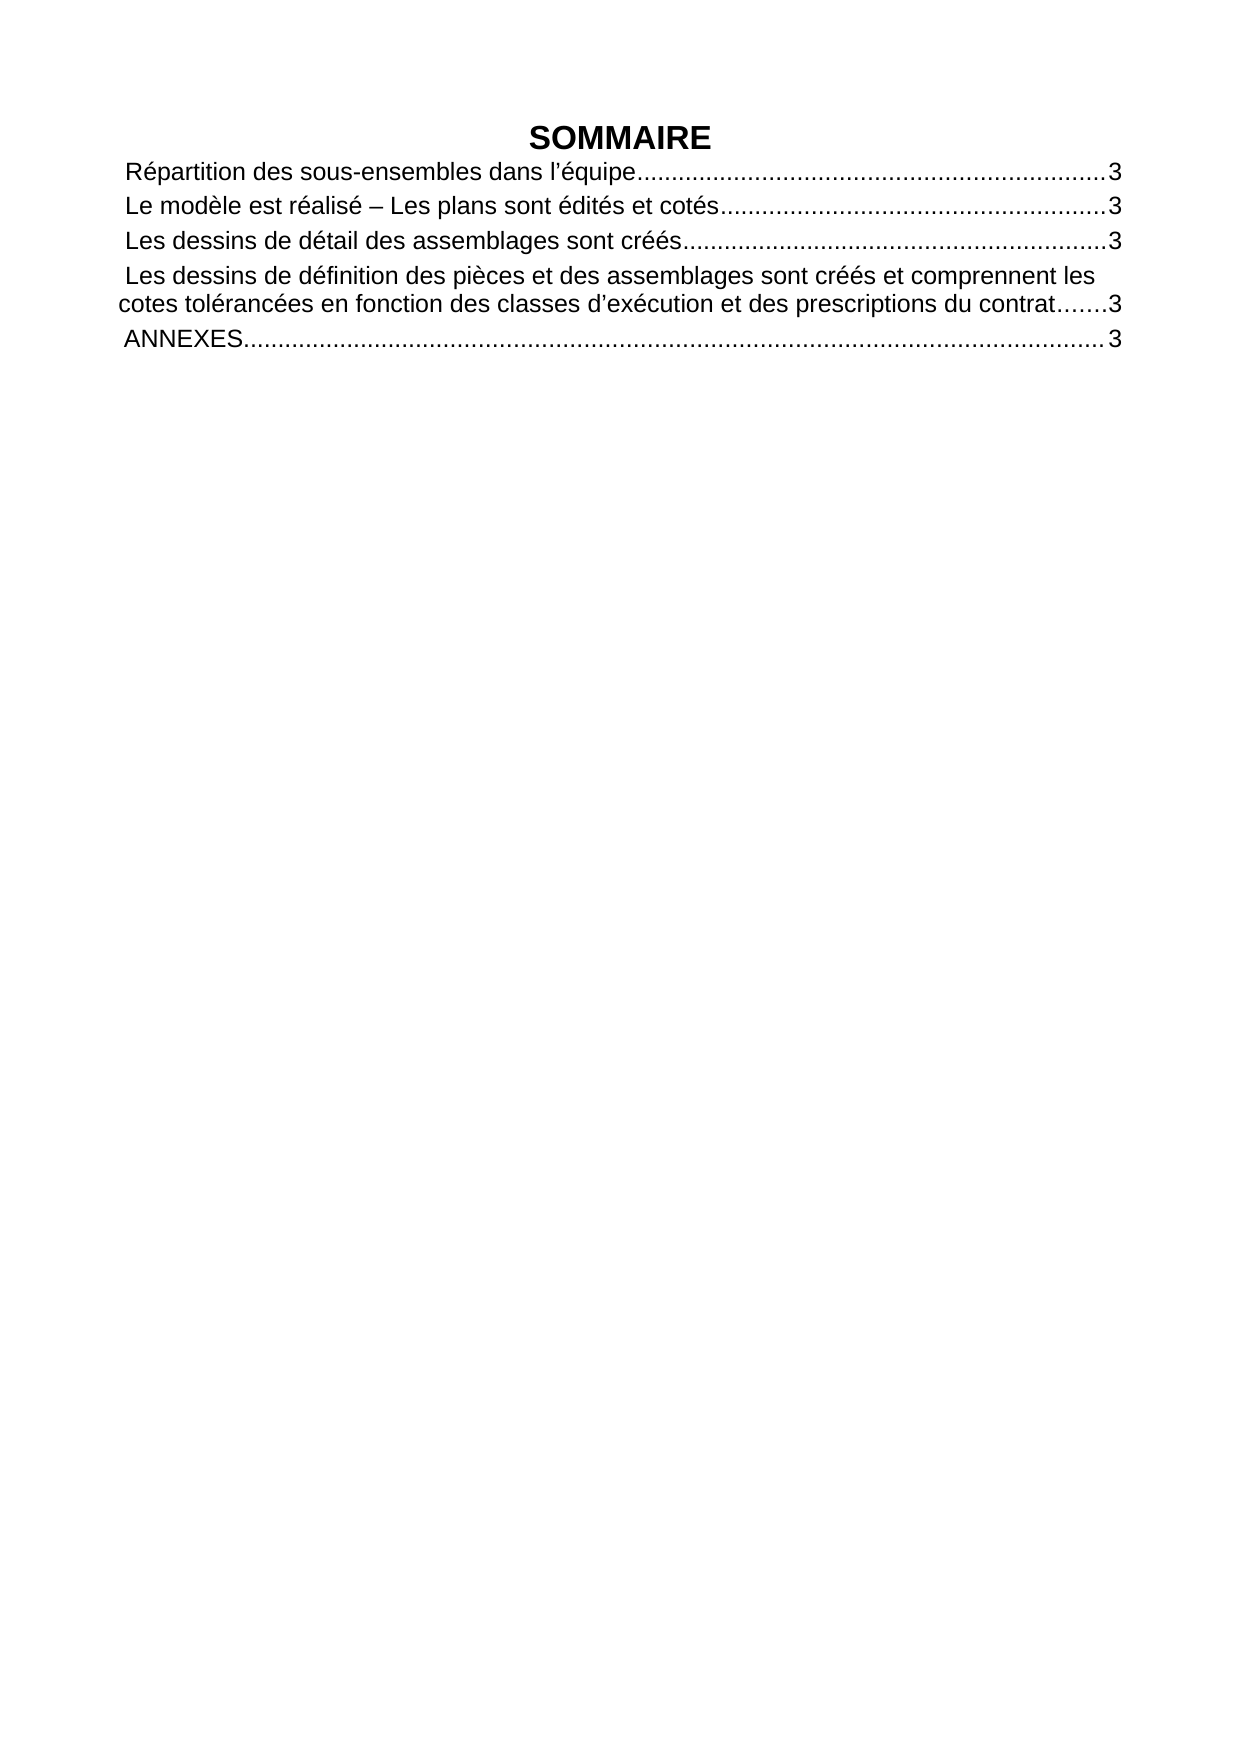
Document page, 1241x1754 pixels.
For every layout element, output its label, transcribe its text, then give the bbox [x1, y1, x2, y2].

text Le modèle est réalisé – Les plans sont édités et cotés 3 [118, 191, 1122, 220]
text Les dessins de détail des assemblages sont créés 3 [118, 226, 1122, 255]
text Les dessins de définition des pièces et des assemblages sont créés et comprennent les cotes tolérancées en fonction des classes d’exécution et des prescriptions du contrat 3 [118, 261, 1122, 318]
text ANNEXES 3 [118, 324, 1122, 353]
text Répartition des sous-ensembles dans l’équipe 3 [118, 157, 1122, 185]
subtitle SOMMAIRE [118, 118, 1122, 157]
